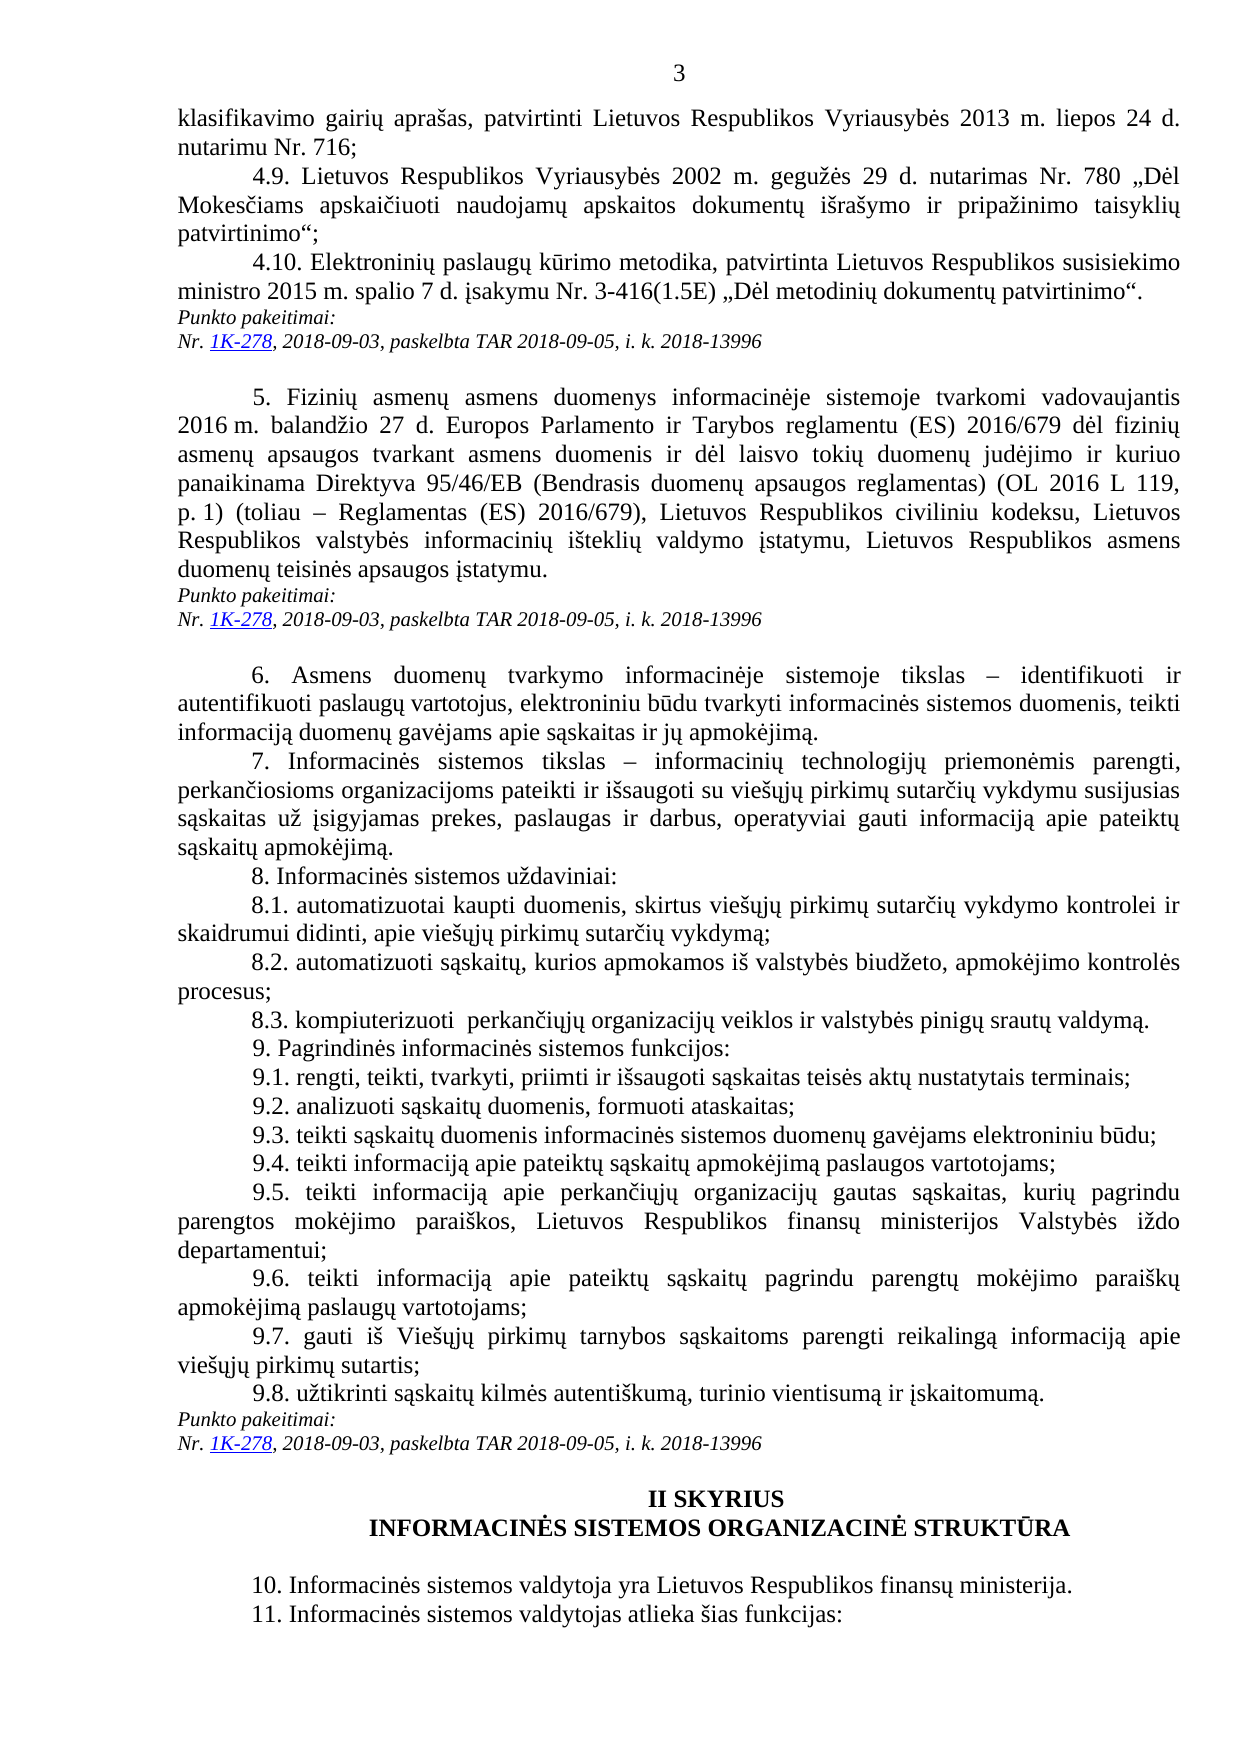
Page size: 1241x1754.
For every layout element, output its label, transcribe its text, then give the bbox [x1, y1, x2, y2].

text 9.5. teikti informaciją apie perkančiųjų organizacijų gautas sąskaitas, kurių pagrindu parengtos mokėjimo paraiškos, Lietuvos Respublikos finansų ministerijos Valstybės iždo departamentui; [177, 1177, 1181, 1263]
text klasifikavimo gairių aprašas, patvirtinti Lietuvos Respublikos Vyriausybės 2013 m. liepos 24 d. nutarimu Nr. 716; [177, 103, 1181, 161]
text 8.3. kompiuterizuoti perkančiųjų organizacijų veiklos ir valstybės pinigų srautų valdymą. [177, 1005, 1181, 1033]
text 8.1. automatizuotai kaupti duomenis, skirtus viešųjų pirkimų sutarčių vykdymo kontrolei ir skaidrumui didinti, apie viešųjų pirkimų sutarčių vykdymą; [177, 890, 1181, 947]
text 9.6. teikti informaciją apie pateiktų sąskaitų pagrindu parengtų mokėjimo paraiškų apmokėjimą paslaugų vartotojams; [177, 1263, 1181, 1321]
text II SKYRIUS [177, 1484, 1181, 1513]
text 9. Pagrindinės informacinės sistemos funkcijos: [177, 1033, 1181, 1062]
text 6. Asmens duomenų tvarkymo informacinėje sistemoje tikslas – identifikuoti ir autentifikuoti paslaugų vartotojus, elektroniniu būdu tvarkyti informacinės sistemos duomenis, teikti informaciją duomenų gavėjams apie sąskaitas ir jų apmokėjimą. [177, 660, 1181, 746]
text Nr. 1K-278, 2018-09-03, paskelbta TAR 2018-09-05, i. k. 2018-13996 [177, 607, 1181, 631]
text 10. Informacinės sistemos valdytoja yra Lietuvos Respublikos finansų ministerija. [177, 1570, 1181, 1599]
text 11. Informacinės sistemos valdytojas atlieka šias funkcijas: [177, 1599, 1181, 1628]
text 9.1. rengti, teikti, tvarkyti, priimti ir išsaugoti sąskaitas teisės aktų nustatytais terminais; [177, 1062, 1181, 1091]
text Nr. 1K-278, 2018-09-03, paskelbta TAR 2018-09-05, i. k. 2018-13996 [177, 329, 1181, 353]
text 8.2. automatizuoti sąskaitų, kurios apmokamos iš valstybės biudžeto, apmokėjimo kontrolės procesus; [177, 947, 1181, 1005]
text 9.8. užtikrinti sąskaitų kilmės autentiškumą, turinio vientisumą ir įskaitomumą. [177, 1378, 1181, 1407]
text 9.3. teikti sąskaitų duomenis informacinės sistemos duomenų gavėjams elektroniniu būdu; [177, 1120, 1181, 1148]
text Punkto pakeitimai: [177, 305, 1181, 329]
text 7. Informacinės sistemos tikslas – informacinių technologijų priemonėmis parengti, perkančiosioms organizacijoms pateikti ir išsaugoti su viešųjų pirkimų sutarčių vykdymu susijusias sąskaitas už įsigyjamas prekes, paslaugas ir darbus, operatyviai gauti informaciją apie pateiktų sąskaitų apmokėjimą. [177, 746, 1181, 861]
text 4.10. Elektroninių paslaugų kūrimo metodika, patvirtinta Lietuvos Respublikos susisiekimo ministro 2015 m. spalio 7 d. įsakymu Nr. 3-416(1.5E) „Dėl metodinių dokumentų patvirtinimo“. [177, 247, 1181, 305]
text 8. Informacinės sistemos uždaviniai: [177, 861, 1181, 890]
text 9.7. gauti iš Viešųjų pirkimų tarnybos sąskaitoms parengti reikalingą informaciją apie viešųjų pirkimų sutartis; [177, 1321, 1181, 1378]
text Punkto pakeitimai: [177, 583, 1181, 607]
text INFORMACINĖS SISTEMOS ORGANIZACINĖ STRUKTŪRA [177, 1513, 1181, 1542]
text 9.4. teikti informaciją apie pateiktų sąskaitų apmokėjimą paslaugos vartotojams; [177, 1148, 1181, 1177]
text Punkto pakeitimai: [177, 1407, 1181, 1431]
text Nr. 1K-278, 2018-09-03, paskelbta TAR 2018-09-05, i. k. 2018-13996 [177, 1431, 1181, 1455]
text 9.2. analizuoti sąskaitų duomenis, formuoti ataskaitas; [177, 1091, 1181, 1120]
text 5. Fizinių asmenų asmens duomenys informacinėje sistemoje tvarkomi vadovaujantis 2016 m. balandžio 27 d. Europos Parlamento ir Tarybos reglamentu (ES) 2016/679 dėl fizinių asmenų apsaugos tvarkant asmens duomenis ir dėl laisvo tokių duomenų judėjimo ir kuriuo panaikinama Direktyva 95/46/EB (Bendrasis duomenų apsaugos reglamentas) (OL 2016 L 119, p. 1) (toliau – Reglamentas (ES) 2016/679), Lietuvos Respublikos civiliniu kodeksu, Lietuvos Respublikos valstybės informacinių išteklių valdymo įstatymu, Lietuvos Respublikos asmens duomenų teisinės apsaugos įstatymu. [177, 382, 1181, 583]
text 4.9. Lietuvos Respublikos Vyriausybės 2002 m. gegužės 29 d. nutarimas Nr. 780 „Dėl Mokesčiams apskaičiuoti naudojamų apskaitos dokumentų išrašymo ir pripažinimo taisyklių patvirtinimo“; [177, 161, 1181, 247]
